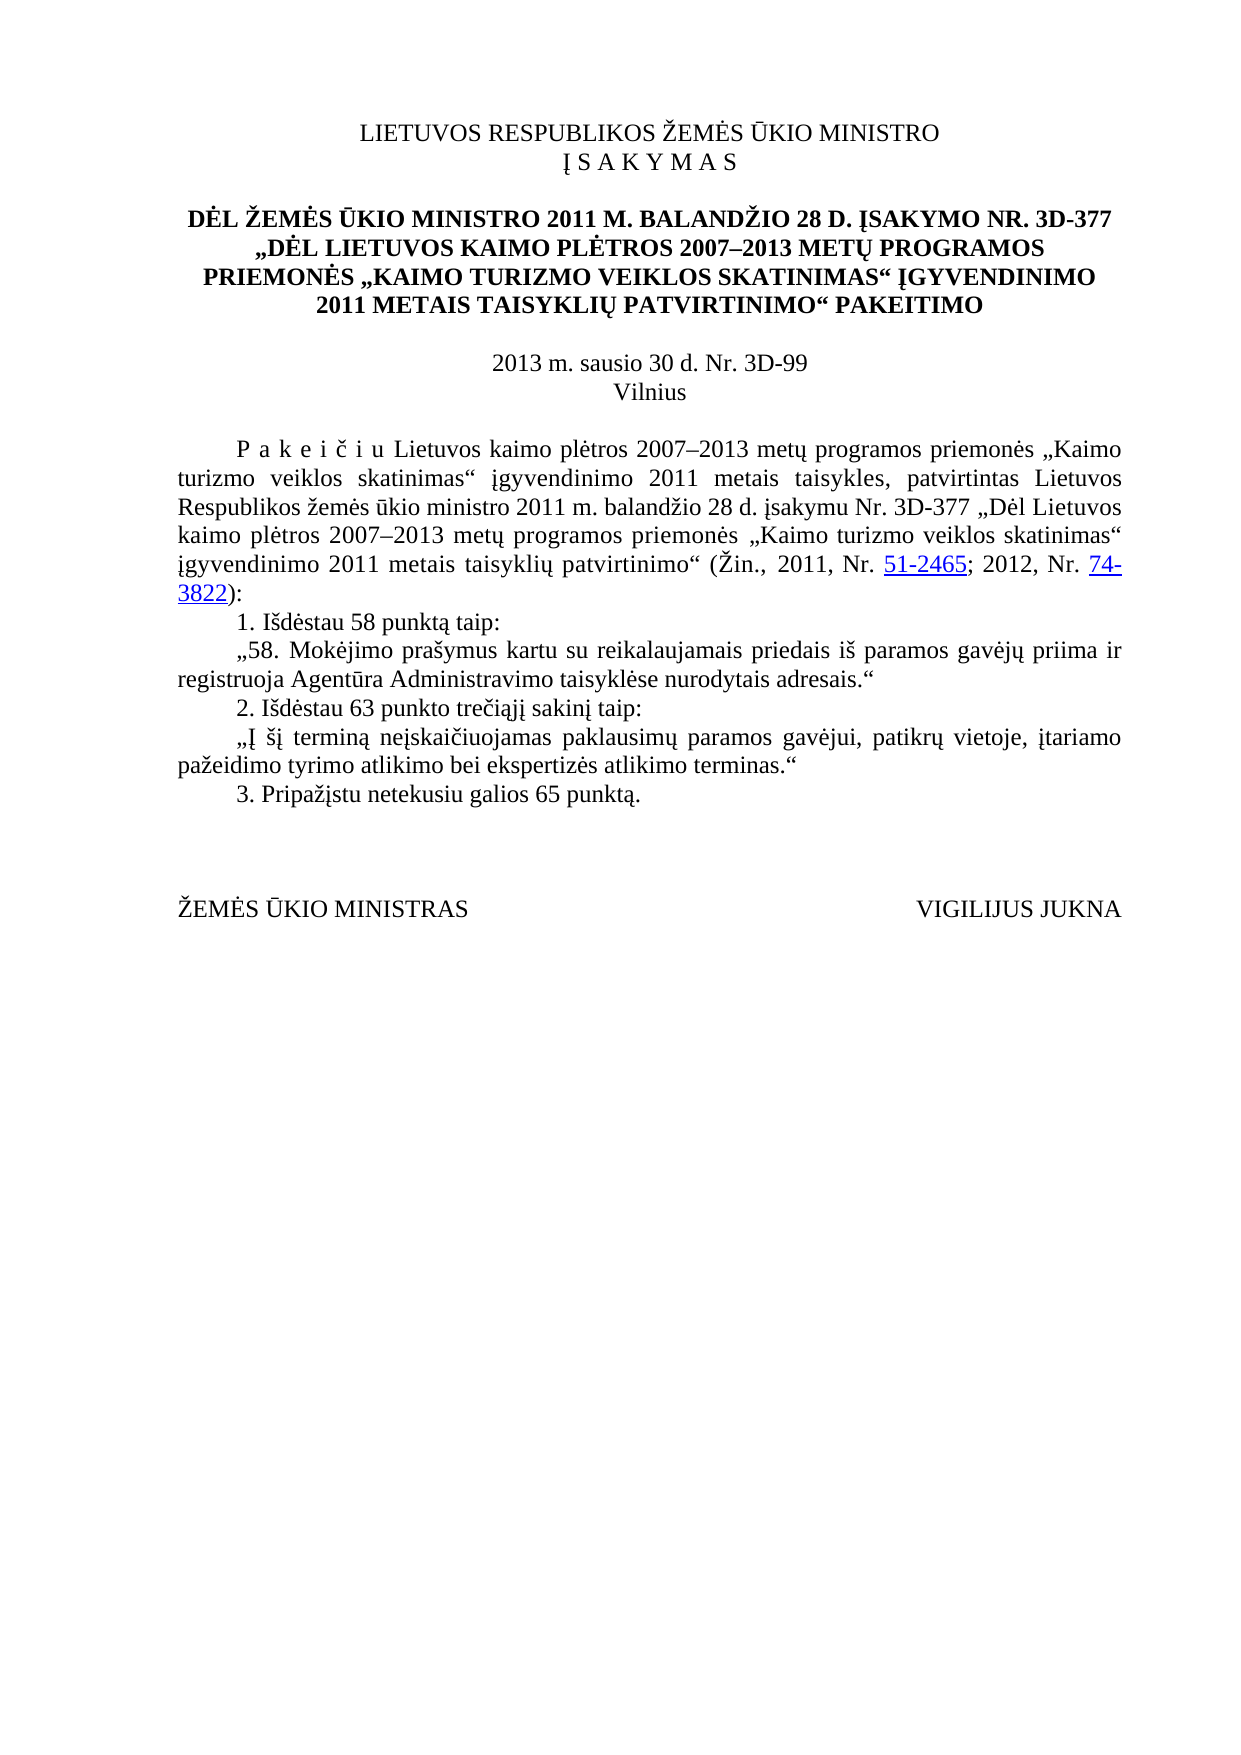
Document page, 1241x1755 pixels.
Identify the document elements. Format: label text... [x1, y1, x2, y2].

text DĖL ŽEMĖS ŪKIO MINISTRO 2011 M. BALANDŽIO 28 D. ĮSAKYMO Nr. 3D-377 „DĖL LIETUVOS KAIMO PLĖTROS 2007–2013 METŲ PROGRAMOS PRIEMONĖS „KAIMO TURIZMO VEIKLOS SKATINIMAS“ ĮGYVENDINIMO 2011 METAIS TAISYKLIŲ PATVIRTINIMO“ PAKEITIMO [177, 204, 1122, 319]
text 3. Pripažįstu netekusiu galios 65 punktą. [177, 779, 1122, 808]
text 2013 m. sausio 30 d. Nr. 3D-99 [177, 348, 1122, 377]
text 2. Išdėstau 63 punkto trečiąjį sakinį taip: [177, 693, 1122, 722]
text 1. Išdėstau 58 punktą taip: [177, 607, 1122, 636]
text Vilnius [177, 377, 1122, 406]
text LIETUVOS RESPUBLIKOS ŽEMĖS ŪKIO MINISTRO [177, 118, 1122, 147]
text „58. Mokėjimo prašymus kartu su reikalaujamais priedais iš paramos gavėjų priima ir registruoja Agentūra Administravimo taisyklėse nurodytais adresais.“ [177, 636, 1122, 693]
text „Į šį terminą neįskaičiuojamas paklausimų paramos gavėjui, patikrų vietoje, įtariamo pažeidimo tyrimo atlikimo bei ekspertizės atlikimo terminas.“ [177, 722, 1122, 779]
text Žemės ūkio ministras Vigilijus Jukna [177, 894, 1122, 923]
text Į S A K Y M A S [177, 147, 1122, 176]
text P a k e i č i u Lietuvos kaimo plėtros 2007–2013 metų programos priemonės „Kaimo turizmo veiklos skatinimas“ įgyvendinimo 2011 metais taisykles, patvirtintas Lietuvos Respublikos žemės ūkio ministro 2011 m. balandžio 28 d. įsakymu Nr. 3D-377 „Dėl Lietuvos kaimo plėtros 2007–2013 metų programos priemonės „Kaimo turizmo veiklos skatinimas“ įgyvendinimo 2011 metais taisyklių patvirtinimo“ (Žin., 2011, Nr. 51-2465; 2012, Nr. 74-3822): [177, 434, 1122, 607]
